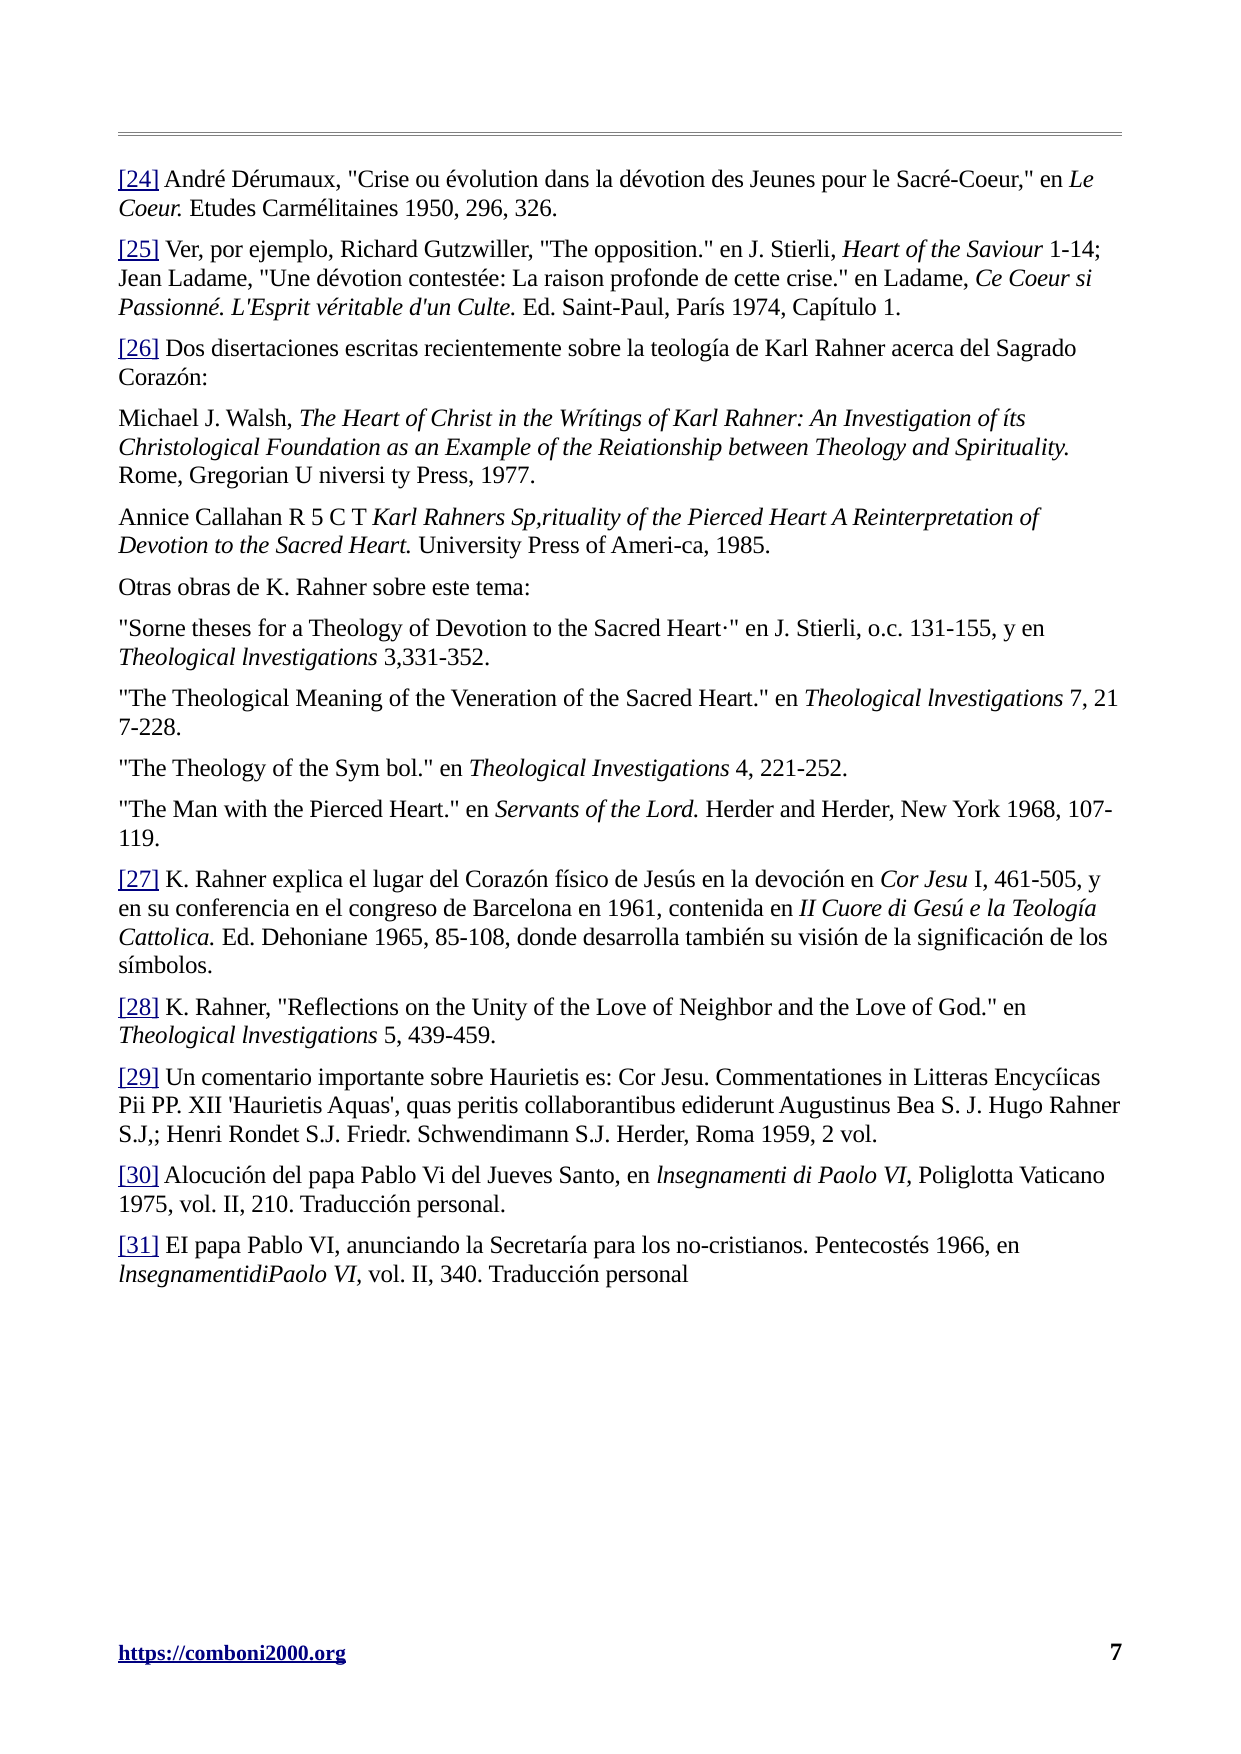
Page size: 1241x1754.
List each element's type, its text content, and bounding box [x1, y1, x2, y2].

text Otras obras de K. Rahner sobre este tema: [118, 572, 1122, 601]
text Michael J. Walsh, The Heart of Christ in the Wrítings of Karl Rahner: An Investigation of íts Christological Foundation as an Example of the Reiationship between Theology and Spirituality. Rome, Gregorian U niversi ty Press, 1977. [118, 403, 1122, 489]
text Annice Callahan R 5 C T Karl Rahners Sp,rituality of the Pierced Heart A Reinterpretation of Devotion to the Sacred Heart. University Press of Ameri-ca, 1985. [118, 502, 1122, 559]
text [24] André Dérumaux, "Crise ou évolution dans la dévotion des Jeunes pour le Sacré-Coeur," en Le Coeur. Etudes Carmélitaines 1950, 296, 326. [118, 164, 1122, 222]
text [31] EI papa Pablo VI, anunciando la Secretaría para los no-cristianos. Pentecostés 1966, en lnsegnamentidiPaolo VI, vol. II, 340. Traducción personal [118, 1231, 1122, 1288]
text [27] K. Rahner explica el lugar del Corazón físico de Jesús en la devoción en Cor Jesu I, 461-505, y en su conferencia en el congreso de Barcelona en 1961, contenida en II Cuore di Gesú e la Teología Cattolica. Ed. Dehoniane 1965, 85-108, donde desarrolla también su visión de la significación de los símbolos. [118, 864, 1122, 979]
text "The Theology of the Sym bol." en Theological Investigations 4, 221-252. [118, 753, 1122, 782]
text [28] K. Rahner, "Reflections on the Unity of the Love of Neighbor and the Love of God." en Theological lnvestigations 5, 439-459. [118, 992, 1122, 1049]
text [29] Un comentario importante sobre Haurietis es: Cor Jesu. Commentationes in Litteras Encycíicas Pii PP. XII 'Haurietis Aquas', quas peritis collaborantibus ediderunt Augustinus Bea S. J. Hugo Rahner S.J,; Henri Rondet S.J. Friedr. Schwendimann S.J. Herder, Roma 1959, 2 vol. [118, 1062, 1122, 1148]
text "The Theological Meaning of the Veneration of the Sacred Heart." en Theological lnvestigations 7, 21 7-228. [118, 683, 1122, 741]
text [30] Alocución del papa Pablo Vi del Jueves Santo, en lnsegnamenti di Paolo VI, Poliglotta Vaticano 1975, vol. II, 210. Traducción personal. [118, 1161, 1122, 1218]
text "Sorne theses for a Theology of Devotion to the Sacred Heart·" en J. Stierli, o.c. 131-155, y en Theological lnvestigations 3,331-352. [118, 613, 1122, 671]
text [25] Ver, por ejemplo, Richard Gutzwiller, "The opposition." en J. Stierli, Heart of the Saviour 1-14; Jean Ladame, "Une dévotion contestée: La raison profonde de cette crise." en Ladame, Ce Coeur si Passionné. L'Esprit véritable d'un Culte. Ed. Saint-Paul, París 1974, Capítulo 1. [118, 234, 1122, 321]
text [26] Dos disertaciones escritas recientemente sobre la teología de Karl Rahner acerca del Sagrado Corazón: [118, 333, 1122, 391]
text "The Man with the Pierced Heart." en Servants of the Lord. Herder and Herder, New York 1968, 107-119. [118, 794, 1122, 852]
